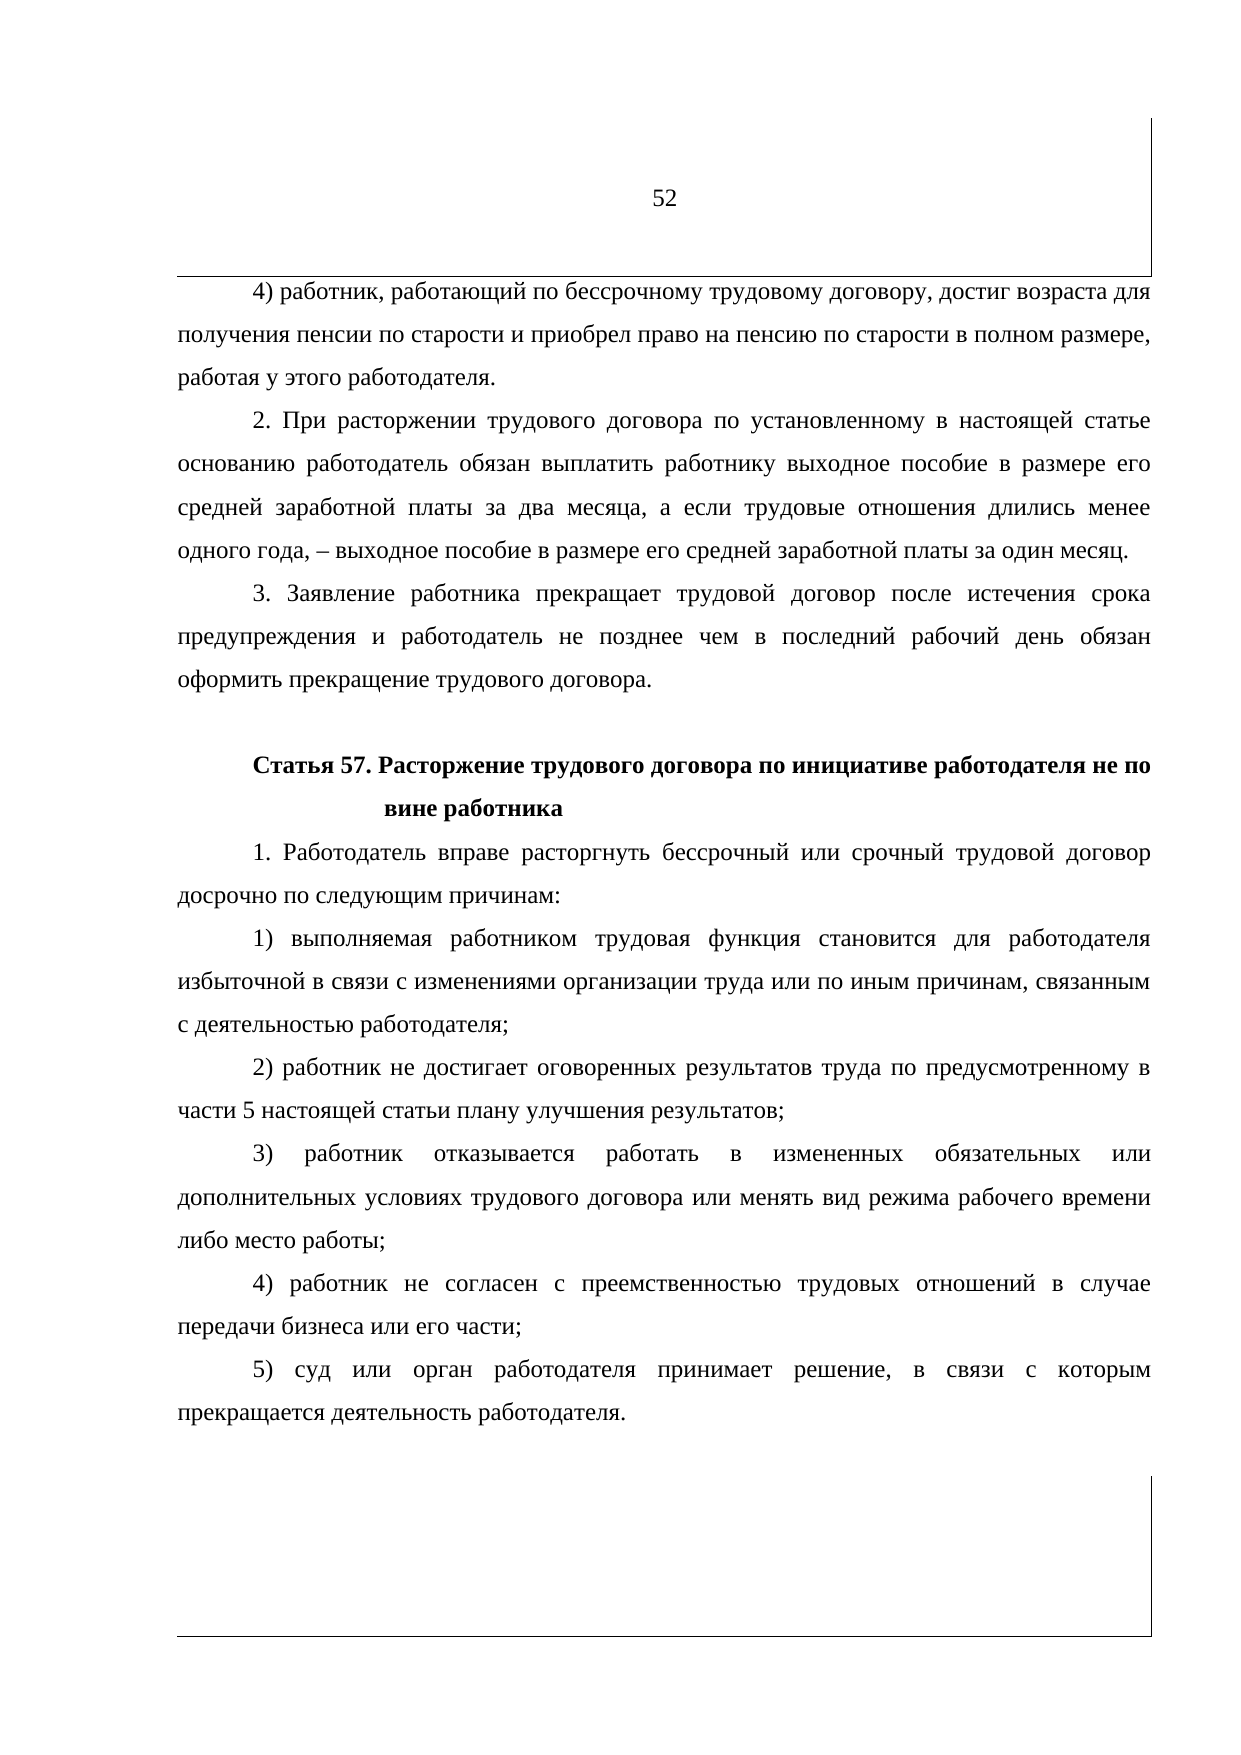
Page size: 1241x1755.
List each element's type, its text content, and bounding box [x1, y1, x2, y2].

text 3. Заявление работника прекращает трудовой договор после истечения срока предупреждения и работодатель не позднее чем в последний рабочий день обязан оформить прекращение трудового договора. [177, 578, 1152, 693]
text 4) работник не согласен с преемственностью трудовых отношений в случае передачи бизнеса или его части; [177, 1268, 1152, 1340]
text 1. Работодатель вправе расторгнуть бессрочный или срочный трудовой договор досрочно по следующим причинам: [177, 837, 1152, 908]
text 5) суд или орган работодателя принимает решение, в связи с которым прекращается деятельность работодателя. [177, 1354, 1152, 1426]
text 4) работник, работающий по бессрочному трудовому договору, достиг возраста для получения пенсии по старости и приобрел право на пенсию по старости в полном размере, работая у этого работодателя. [177, 276, 1152, 391]
text 2) работник не достигает оговоренных результатов труда по предусмотренному в части 5 настоящей статьи плану улучшения результатов; [177, 1052, 1152, 1124]
text 2. При расторжении трудового договора по установленному в настоящей статье основанию работодатель обязан выплатить работнику выходное пособие в размере его средней заработной платы за два месяца, а если трудовые отношения длились менее одного года, – выходное пособие в размере его средней заработной платы за один месяц. [177, 405, 1152, 563]
subtitle Статья 57. Расторжение трудового договора по инициативе работодателя не по вине работника [252, 750, 1152, 822]
text 1) выполняемая работником трудовая функция становится для работодателя избыточной в связи с изменениями организации труда или по иным причинам, связанным с деятельностью работодателя; [177, 923, 1152, 1038]
text 3) работник отказывается работать в измененных обязательных или дополнительных условиях трудового договора или менять вид режима рабочего времени либо место работы; [177, 1138, 1152, 1253]
